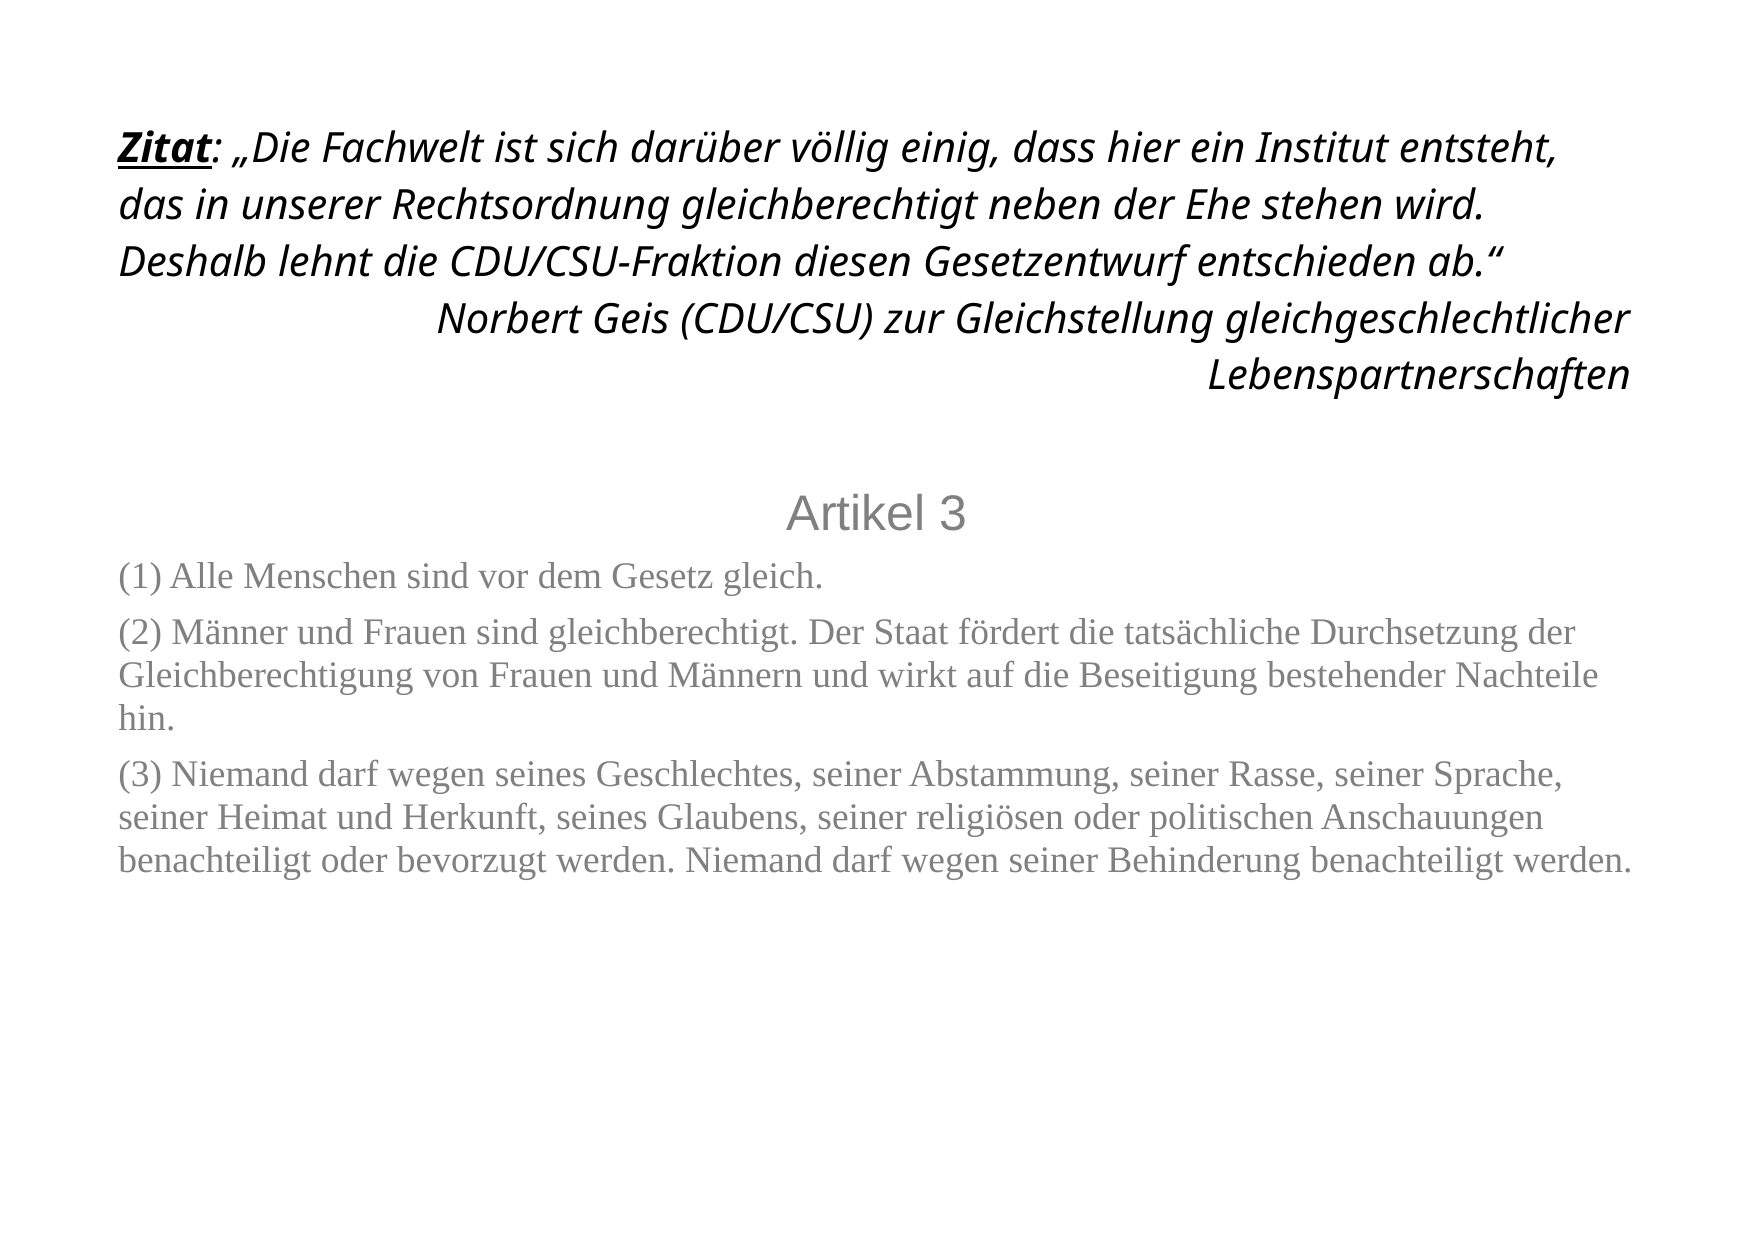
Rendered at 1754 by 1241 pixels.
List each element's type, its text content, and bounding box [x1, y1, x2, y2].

text (3) Niemand darf wegen seines Geschlechtes, seiner Abstammung, seiner Rasse, seiner Sprache, seiner Heimat und Herkunft, seines Glaubens, seiner religiösen oder politischen Anschauungen benachteiligt oder bevorzugt werden. Niemand darf wegen seiner Behinderung benachteiligt werden. [118, 751, 1636, 881]
text (1) Alle Menschen sind vor dem Gesetz gleich. [118, 554, 1636, 597]
text Zitat: „Die Fachwelt ist sich darüber völlig einig, dass hier ein Institut entsteht, das in unserer Rechtsordnung gleichberechtigt neben der Ehe stehen wird. Deshalb lehnt die CDU/CSU-Fraktion diesen Gesetzentwurf entschieden ab.“ [118, 118, 1636, 288]
subtitle Artikel 3 [118, 484, 1636, 541]
text (2) Männer und Frauen sind gleichberechtigt. Der Staat fördert die tatsächliche Durchsetzung der Gleichberechtigung von Frauen und Männern und wirkt auf die Beseitigung bestehender Nachteile hin. [118, 609, 1636, 739]
text Norbert Geis (CDU/CSU) zur Gleichstellung gleichgeschlechtlicher Lebenspartnerschaften [118, 288, 1636, 402]
